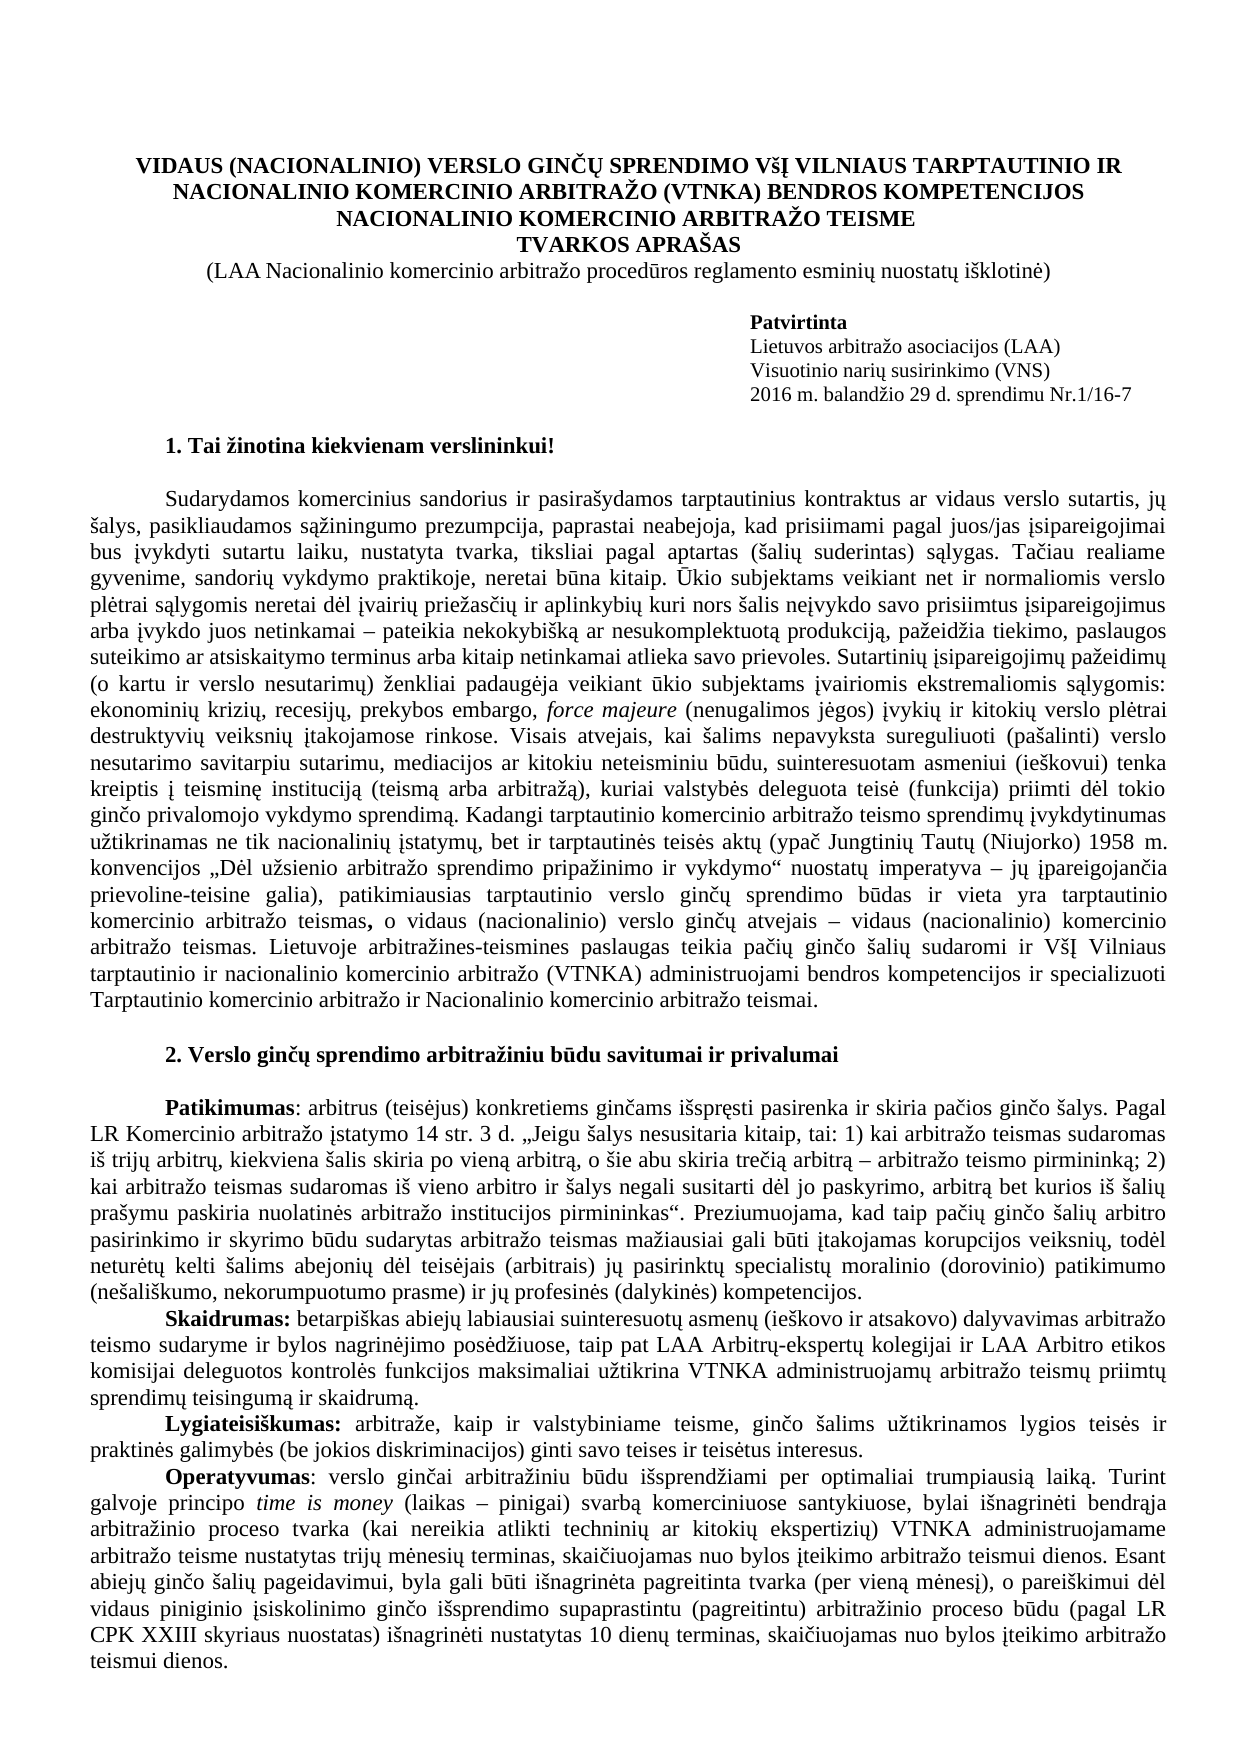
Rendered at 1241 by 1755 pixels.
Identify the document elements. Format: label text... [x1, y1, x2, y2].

text VIDAUS (NACIONALINIO) VERSLO GINČŲ SPRENDIMO VšĮ VILNIAUS TARPTAUTINIO IR NACIONALINIO KOMERCINIO ARBITRAŽO (VTNKA) BENDROS KOMPETENCIJOS NACIONALINIO KOMERCINIO ARBITRAŽO TEISME [90, 152, 1168, 231]
text Operatyvumas: verslo ginčai arbitražiniu būdu išsprendžiami per optimaliai trumpiausią laiką. Turint galvoje principo time is money (laikas – pinigai) svarbą komerciniuose santykiuose, bylai išnagrinėti bendrąja arbitražinio proceso tvarka (kai nereikia atlikti techninių ar kitokių ekspertizių) VTNKA administruojamame arbitražo teisme nustatytas trijų mėnesių terminas, skaičiuojamas nuo bylos įteikimo arbitražo teismui dienos. Esant abiejų ginčo šalių pageidavimui, byla gali būti išnagrinėta pagreitinta tvarka (per vieną mėnesį), o pareiškimui dėl vidaus piniginio įsiskolinimo ginčo išsprendimo supaprastintu (pagreitintu) arbitražinio proceso būdu (pagal LR CPK XXIII skyriaus nuostatas) išnagrinėti nustatytas 10 dienų terminas, skaičiuojamas nuo bylos įteikimo arbitražo teismui dienos. [90, 1463, 1168, 1674]
text TVARKOS APRAŠAS [90, 231, 1168, 257]
text Patikimumas: arbitrus (teisėjus) konkretiems ginčams išspręsti pasirenka ir skiria pačios ginčo šalys. Pagal LR Komercinio arbitražo įstatymo 14 str. 3 d. „Jeigu šalys nesusitaria kitaip, tai: 1) kai arbitražo teismas sudaromas iš trijų arbitrų, kiekviena šalis skiria po vieną arbitrą, o šie abu skiria trečią arbitrą – arbitražo teismo pirmininką; 2) kai arbitražo teismas sudaromas iš vieno arbitro ir šalys negali susitarti dėl jo paskyrimo, arbitrą bet kurios iš šalių prašymu paskiria nuolatinės arbitražo institucijos pirmininkas“. Preziumuojama, kad taip pačių ginčo šalių arbitro pasirinkimo ir skyrimo būdu sudarytas arbitražo teismas mažiausiai gali būti įtakojamas korupcijos veiksnių, todėl neturėtų kelti šalims abejonių dėl teisėjais (arbitrais) jų pasirinktų specialistų moralinio (dorovinio) patikimumo (nešališkumo, nekorumpuotumo prasme) ir jų profesinės (dalykinės) kompetencijos. [90, 1094, 1168, 1305]
text Skaidrumas: betarpiškas abiejų labiausiai suinteresuotų asmenų (ieškovo ir atsakovo) dalyvavimas arbitražo teismo sudaryme ir bylos nagrinėjimo posėdžiuose, taip pat LAA Arbitrų-ekspertų kolegijai ir LAA Arbitro etikos komisijai deleguotos kontrolės funkcijos maksimaliai užtikrina VTNKA administruojamų arbitražo teismų priimtų sprendimų teisingumą ir skaidrumą. [90, 1305, 1168, 1410]
text 2. Verslo ginčų sprendimo arbitražiniu būdu savitumai ir privalumai [90, 1041, 1168, 1067]
text Patvirtinta Lietuvos arbitražo asociacijos (LAA) Visuotinio narių susirinkimo (VNS) 2016 m. balandžio 29 d. sprendimu Nr.1/16-7 [750, 310, 1168, 406]
text 1. Tai žinotina kiekvienam verslininkui! [90, 433, 1168, 459]
text (LAA Nacionalinio komercinio arbitražo procedūros reglamento esminių nuostatų išklotinė) [90, 257, 1168, 284]
text Lygiateisiškumas: arbitraže, kaip ir valstybiniame teisme, ginčo šalims užtikrinamos lygios teisės ir praktinės galimybės (be jokios diskriminacijos) ginti savo teises ir teisėtus interesus. [90, 1410, 1168, 1463]
text Sudarydamos komercinius sandorius ir pasirašydamos tarptautinius kontraktus ar vidaus verslo sutartis, jų šalys, pasikliaudamos sąžiningumo prezumpcija, paprastai neabejoja, kad prisiimami pagal juos/jas įsipareigojimai bus įvykdyti sutartu laiku, nustatyta tvarka, tiksliai pagal aptartas (šalių suderintas) sąlygas. Tačiau realiame gyvenime, sandorių vykdymo praktikoje, neretai būna kitaip. Ūkio subjektams veikiant net ir normaliomis verslo plėtrai sąlygomis neretai dėl įvairių priežasčių ir aplinkybių kuri nors šalis neįvykdo savo prisiimtus įsipareigojimus arba įvykdo juos netinkamai – pateikia nekokybišką ar nesukomplektuotą produkciją, pažeidžia tiekimo, paslaugos suteikimo ar atsiskaitymo terminus arba kitaip netinkamai atlieka savo prievoles. Sutartinių įsipareigojimų pažeidimų (o kartu ir verslo nesutarimų) ženkliai padaugėja veikiant ūkio subjektams įvairiomis ekstremaliomis sąlygomis: ekonominių krizių, recesijų, prekybos embargo, force majeure (nenugalimos jėgos) įvykių ir kitokių verslo plėtrai destruktyvių veiksnių įtakojamose rinkose. Visais atvejais, kai šalims nepavyksta sureguliuoti (pašalinti) verslo nesutarimo savitarpiu sutarimu, mediacijos ar kitokiu neteisminiu būdu, suinteresuotam asmeniui (ieškovui) tenka kreiptis į teisminę instituciją (teismą arba arbitražą), kuriai valstybės deleguota teisė (funkcija) priimti dėl tokio ginčo privalomojo vykdymo sprendimą. Kadangi tarptautinio komercinio arbitražo teismo sprendimų įvykdytinumas užtikrinamas ne tik nacionalinių įstatymų, bet ir tarptautinės teisės aktų (ypač Jungtinių Tautų (Niujorko) 1958 m. konvencijos „Dėl užsienio arbitražo sprendimo pripažinimo ir vykdymo“ nuostatų imperatyva – jų įpareigojančia prievoline-teisine galia), patikimiausias tarptautinio verslo ginčų sprendimo būdas ir vieta yra tarptautinio komercinio arbitražo teismas, o vidaus (nacionalinio) verslo ginčų atvejais – vidaus (nacionalinio) komercinio arbitražo teismas. Lietuvoje arbitražines-teismines paslaugas teikia pačių ginčo šalių sudaromi ir VšĮ Vilniaus tarptautinio ir nacionalinio komercinio arbitražo (VTNKA) administruojami bendros kompetencijos ir specializuoti Tarptautinio komercinio arbitražo ir Nacionalinio komercinio arbitražo teismai. [90, 485, 1168, 1012]
